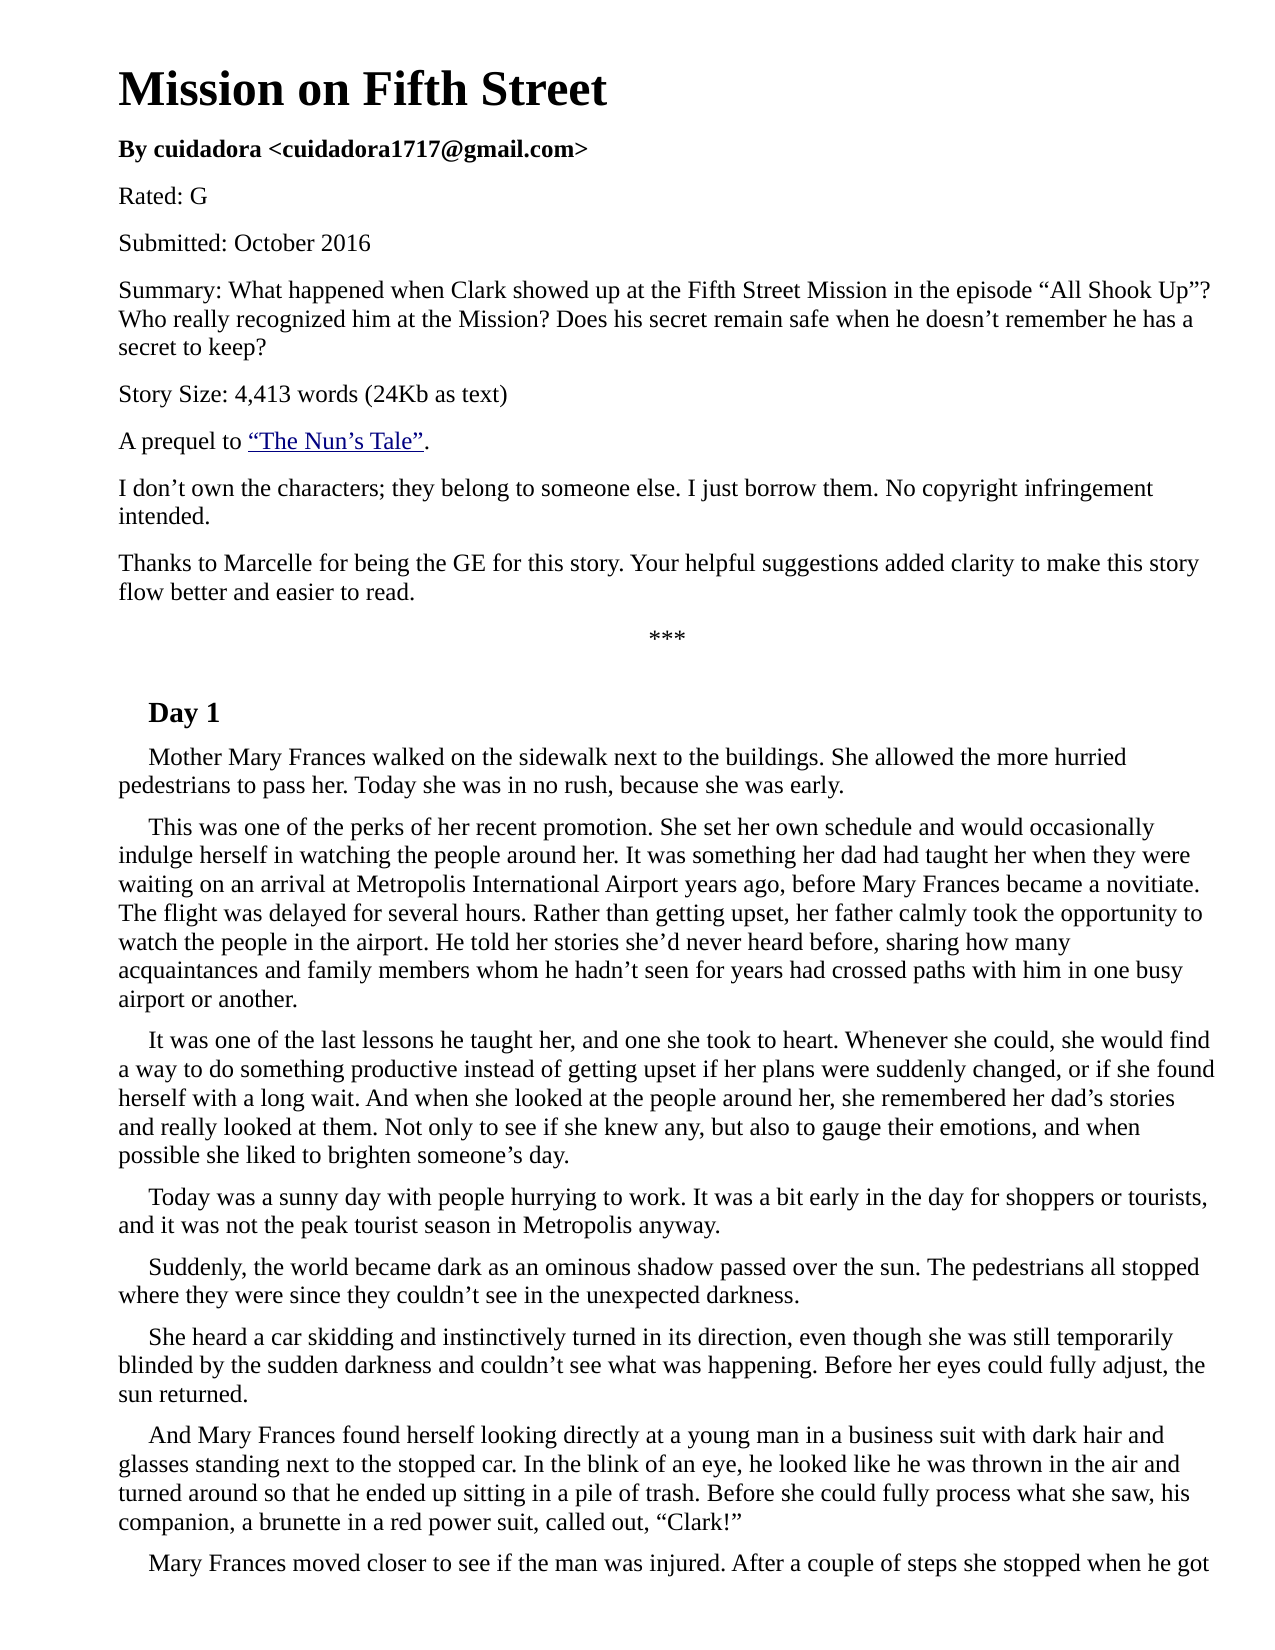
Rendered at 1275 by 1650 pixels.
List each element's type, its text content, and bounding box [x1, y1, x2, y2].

text She heard a car skidding and instinctively turned in its direction, even though she was still temporarily blinded by the sudden darkness and couldn’t see what was happening. Before her eyes could fully adjust, the sun returned. [118, 1322, 1216, 1408]
text Summary: What happened when Clark showed up at the Fifth Street Mission in the episode “All Shook Up”? Who really recognized him at the Mission? Does his secret remain safe when he doesn’t remember he has a secret to keep? [118, 275, 1216, 361]
text Mother Mary Frances walked on the sidewalk next to the buildings. She allowed the more hurried pedestrians to pass her. Today she was in no rush, because she was early. [118, 742, 1216, 799]
text A prequel to “The Nun’s Tale”. [118, 426, 1216, 455]
text And Mary Frances found herself looking directly at a young man in a business suit with dark hair and glasses standing next to the stopped car. In the blink of an eye, he looked like he was thrown in the air and turned around so that he ended up sitting in a pile of trash. Before she could fully process what she saw, his companion, a brunette in a red power suit, called out, “Clark!” [118, 1420, 1216, 1535]
text Rated: G [118, 181, 1216, 210]
text Thanks to Marcelle for being the GE for this story. Your helpful suggestions added clarity to make this story flow better and easier to read. [118, 548, 1216, 606]
text This was one of the perks of her recent promotion. She set her own schedule and would occasionally indulge herself in watching the people around her. It was something her dad had taught her when they were waiting on an arrival at Metropolis International Airport years ago, before Mary Frances became a novitiate. The flight was delayed for several hours. Rather than getting upset, her father calmly took the opportunity to watch the people in the airport. He told her stories she’d never heard before, sharing how many acquaintances and family members whom he hadn’t seen for years had crossed paths with him in one busy airport or another. [118, 812, 1216, 1013]
text Mary Frances moved closer to see if the man was injured. After a couple of steps she stopped when he got [118, 1548, 1216, 1577]
text I don’t own the characters; they belong to someone else. I just borrow them. No copyright infringement intended. [118, 473, 1216, 530]
subtitle Day 1 [118, 696, 1216, 729]
subtitle Mission on Fifth Street [118, 59, 1216, 117]
text *** [118, 624, 1216, 652]
text It was one of the last lessons he taught her, and one she took to heart. Whenever she could, she would find a way to do something productive instead of getting upset if her plans were suddenly changed, or if she found herself with a long wait. And when she looked at the people around her, she remembered her dad’s stories and really looked at them. Not only to see if she knew any, but also to gauge their emotions, and when possible she liked to brighten someone’s day. [118, 1025, 1216, 1169]
text By cuidadora <cuidadora1717@gmail.com> [118, 134, 1216, 163]
text Submitted: October 2016 [118, 228, 1216, 257]
text Suddenly, the world became dark as an ominous shadow passed over the sun. The pedestrians all stopped where they were since they couldn’t see in the unexpected darkness. [118, 1252, 1216, 1309]
text Today was a sunny day with people hurrying to work. It was a bit early in the day for shoppers or tourists, and it was not the peak tourist season in Metropolis anyway. [118, 1182, 1216, 1239]
text Story Size: 4,413 words (24Kb as text) [118, 379, 1216, 408]
